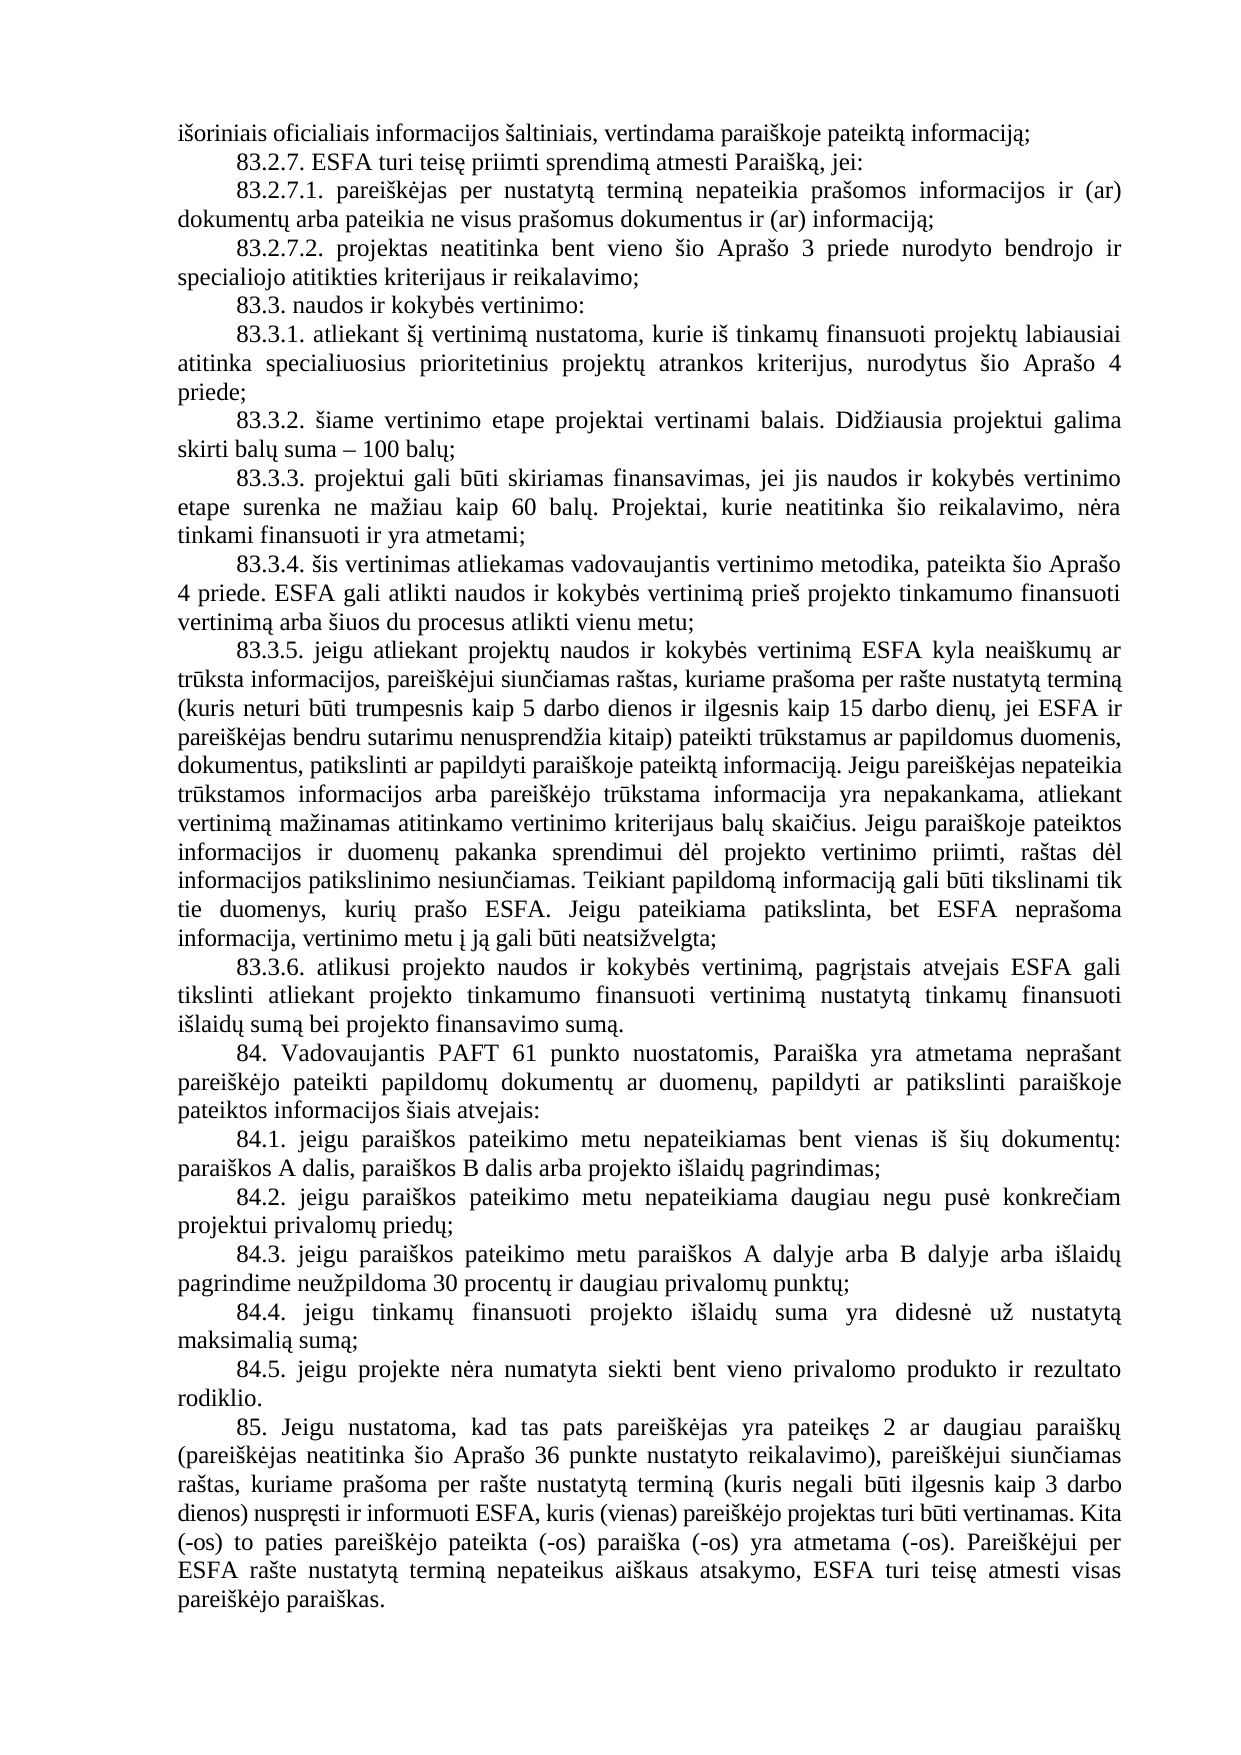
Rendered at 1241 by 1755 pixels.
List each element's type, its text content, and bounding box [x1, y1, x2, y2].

text 83.2.7. ESFA turi teisę priimti sprendimą atmesti Paraišką, jei: [177, 147, 1122, 176]
text 83.3.3. projektui gali būti skiriamas finansavimas, jei jis naudos ir kokybės vertinimo etape surenka ne mažiau kaip 60 balų. Projektai, kurie neatitinka šio reikalavimo, nėra tinkami finansuoti ir yra atmetami; [177, 463, 1122, 549]
text 84.3. jeigu paraiškos pateikimo metu paraiškos A dalyje arba B dalyje arba išlaidų pagrindime neužpildoma 30 procentų ir daugiau privalomų punktų; [177, 1239, 1122, 1297]
text išoriniais oficialiais informacijos šaltiniais, vertindama paraiškoje pateiktą informaciją; [177, 118, 1122, 147]
text 83.3.1. atliekant šį vertinimą nustatoma, kurie iš tinkamų finansuoti projektų labiausiai atitinka specialiuosius prioritetinius projektų atrankos kriterijus, nurodytus šio Aprašo 4 priede; [177, 319, 1122, 406]
text 83.2.7.1. pareiškėjas per nustatytą terminą nepateikia prašomos informacijos ir (ar) dokumentų arba pateikia ne visus prašomus dokumentus ir (ar) informaciją; [177, 176, 1122, 233]
text 83.3. naudos ir kokybės vertinimo: [177, 291, 1122, 319]
text 83.3.6. atlikusi projekto naudos ir kokybės vertinimą, pagrįstais atvejais ESFA gali tikslinti atliekant projekto tinkamumo finansuoti vertinimą nustatytą tinkamų finansuoti išlaidų sumą bei projekto finansavimo sumą. [177, 952, 1122, 1038]
text 84. Vadovaujantis PAFT 61 punkto nuostatomis, Paraiška yra atmetama neprašant pareiškėjo pateikti papildomų dokumentų ar duomenų, papildyti ar patikslinti paraiškoje pateiktos informacijos šiais atvejais: [177, 1038, 1122, 1124]
text 83.2.7.2. projektas neatitinka bent vieno šio Aprašo 3 priede nurodyto bendrojo ir specialiojo atitikties kriterijaus ir reikalavimo; [177, 233, 1122, 291]
text 83.3.4. šis vertinimas atliekamas vadovaujantis vertinimo metodika, pateikta šio Aprašo 4 priede. ESFA gali atlikti naudos ir kokybės vertinimą prieš projekto tinkamumo finansuoti vertinimą arba šiuos du procesus atlikti vienu metu; [177, 549, 1122, 636]
text 83.3.2. šiame vertinimo etape projektai vertinami balais. Didžiausia projektui galima skirti balų suma – 100 balų; [177, 406, 1122, 463]
text 83.3.5. jeigu atliekant projektų naudos ir kokybės vertinimą ESFA kyla neaiškumų ar trūksta informacijos, pareiškėjui siunčiamas raštas, kuriame prašoma per rašte nustatytą terminą (kuris neturi būti trumpesnis kaip 5 darbo dienos ir ilgesnis kaip 15 darbo dienų, jei ESFA ir pareiškėjas bendru sutarimu nenusprendžia kitaip) pateikti trūkstamus ar papildomus duomenis, dokumentus, patikslinti ar papildyti paraiškoje pateiktą informaciją. Jeigu pareiškėjas nepateikia trūkstamos informacijos arba pareiškėjo trūkstama informacija yra nepakankama, atliekant vertinimą mažinamas atitinkamo vertinimo kriterijaus balų skaičius. Jeigu paraiškoje pateiktos informacijos ir duomenų pakanka sprendimui dėl projekto vertinimo priimti, raštas dėl informacijos patikslinimo nesiunčiamas. Teikiant papildomą informaciją gali būti tikslinami tik tie duomenys, kurių prašo ESFA. Jeigu pateikiama patikslinta, bet ESFA neprašoma informacija, vertinimo metu į ją gali būti neatsižvelgta; [177, 636, 1122, 952]
text 84.2. jeigu paraiškos pateikimo metu nepateikiama daugiau negu pusė konkrečiam projektui privalomų priedų; [177, 1182, 1122, 1239]
text 84.1. jeigu paraiškos pateikimo metu nepateikiamas bent vienas iš šių dokumentų: paraiškos A dalis, paraiškos B dalis arba projekto išlaidų pagrindimas; [177, 1124, 1122, 1182]
text 84.5. jeigu projekte nėra numatyta siekti bent vieno privalomo produkto ir rezultato rodiklio. [177, 1354, 1122, 1412]
text 85. Jeigu nustatoma, kad tas pats pareiškėjas yra pateikęs 2 ar daugiau paraiškų (pareiškėjas neatitinka šio Aprašo 36 punkte nustatyto reikalavimo), pareiškėjui siunčiamas raštas, kuriame prašoma per rašte nustatytą terminą (kuris negali būti ilgesnis kaip 3 darbo dienos) nuspręsti ir informuoti ESFA, kuris (vienas) pareiškėjo projektas turi būti vertinamas. Kita (-os) to paties pareiškėjo pateikta (-os) paraiška (-os) yra atmetama (-os). Pareiškėjui per ESFA rašte nustatytą terminą nepateikus aiškaus atsakymo, ESFA turi teisę atmesti visas pareiškėjo paraiškas. [177, 1412, 1122, 1613]
text 84.4. jeigu tinkamų finansuoti projekto išlaidų suma yra didesnė už nustatytą maksimalią sumą; [177, 1297, 1122, 1354]
